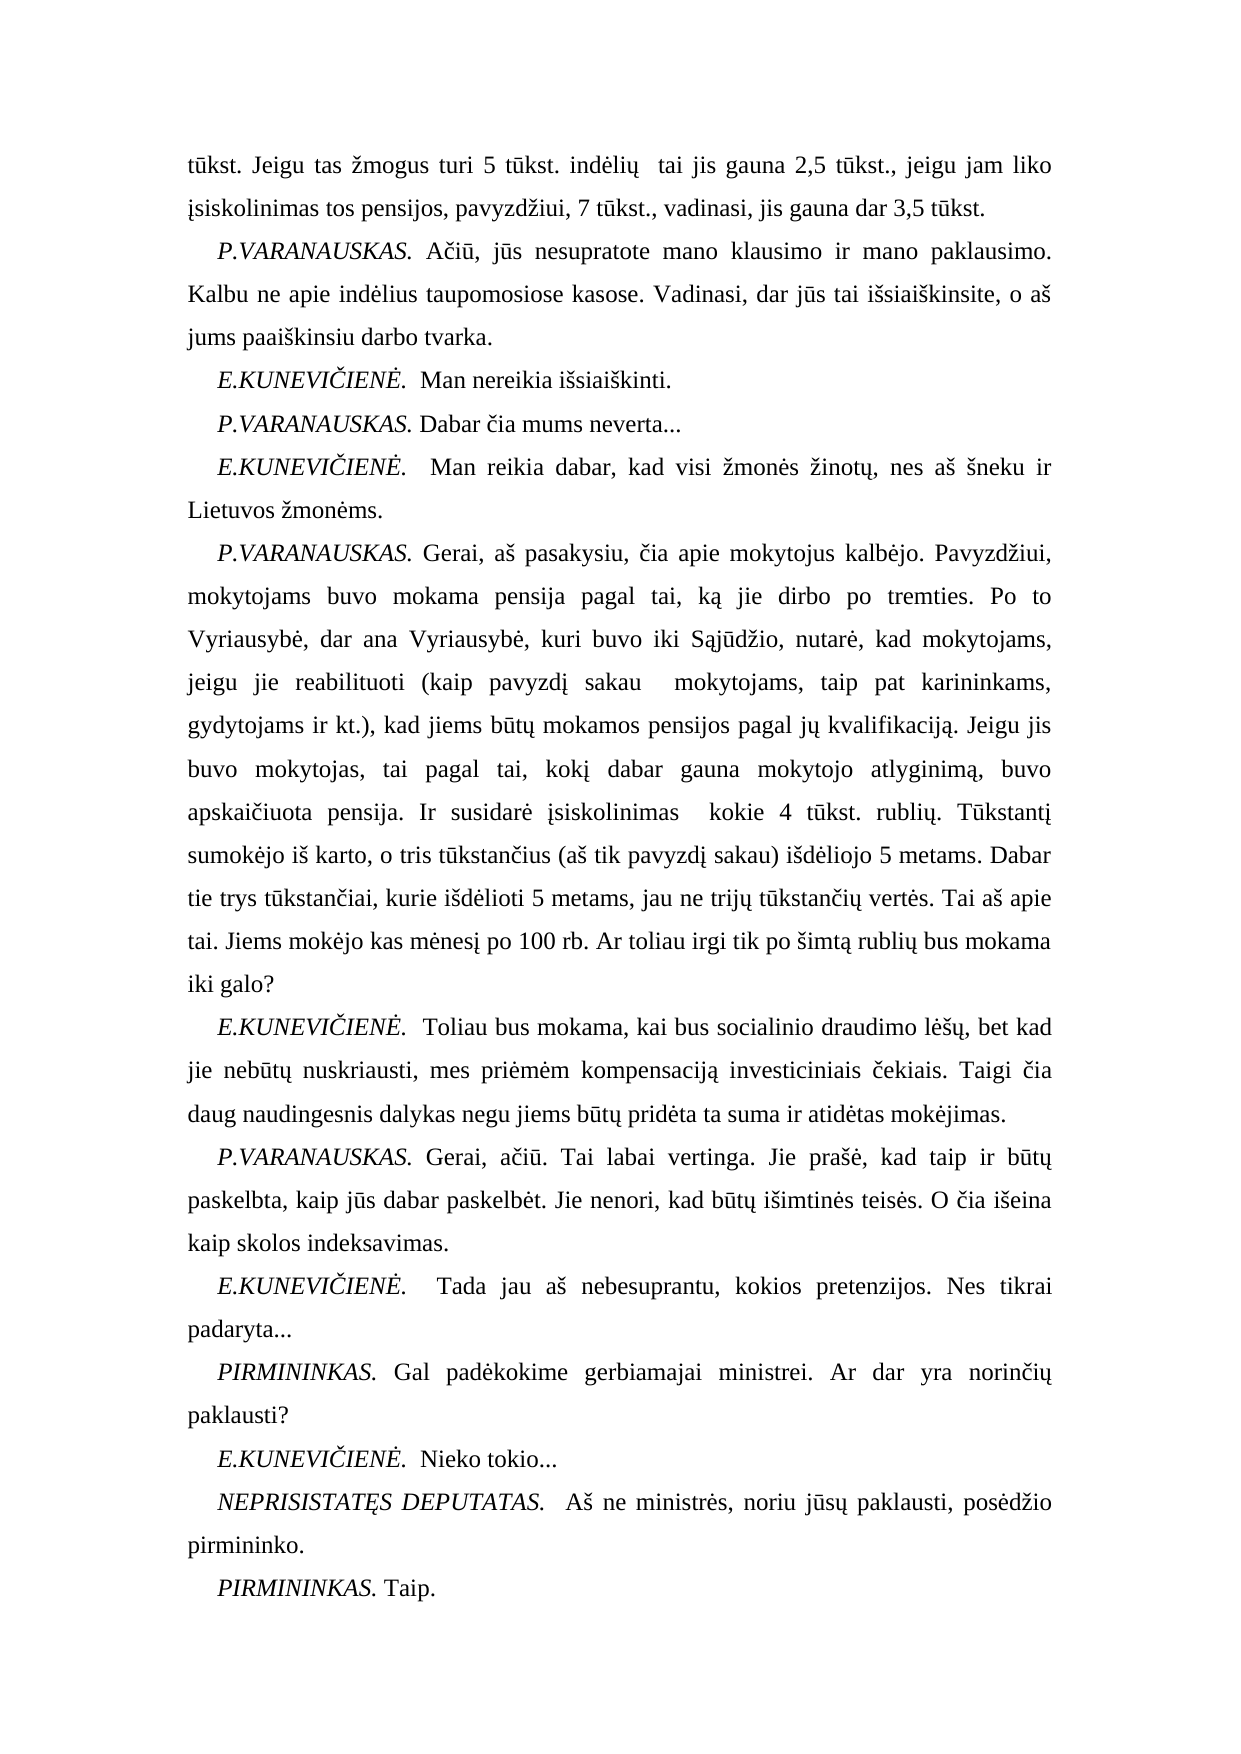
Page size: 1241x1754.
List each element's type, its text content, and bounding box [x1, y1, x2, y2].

text E.KUNEVIČIENĖ. Man reikia dabar, kad visi žmonės žinotų, nes aš šneku ir Lietuvos žmonėms. [187, 452, 1053, 524]
text E.KUNEVIČIENĖ. Toliau bus mokama, kai bus socialinio draudimo lėšų, bet kad jie nebūtų nuskriausti, mes priėmėm kompensaciją investiciniais čekiais. Taigi čia daug naudingesnis dalykas negu jiems būtų pridėta ta suma ir atidėtas mokėjimas. [187, 1012, 1053, 1127]
text P.VARANAUSKAS. Dabar čia mums neverta... [187, 409, 1053, 437]
text tūkst. Jeigu tas žmogus turi 5 tūkst. indėlių tai jis gauna 2,5 tūkst., jeigu jam liko įsiskolinimas tos pensijos, pavyzdžiui, 7 tūkst., vadinasi, jis gauna dar 3,5 tūkst. [187, 150, 1053, 222]
text E.KUNEVIČIENĖ. Nieko tokio... [187, 1444, 1053, 1472]
text NEPRISISTATĘS DEPUTATAS. Aš ne ministrės, noriu jūsų paklausti, posėdžio pirmininko. [187, 1487, 1053, 1559]
text PIRMININKAS. Taip. [187, 1573, 1053, 1602]
text E.KUNEVIČIENĖ. Man nereikia išsiaiškinti. [187, 366, 1053, 394]
text PIRMININKAS. Gal padėkokime gerbiamajai ministrei. Ar dar yra norinčių paklausti? [187, 1357, 1053, 1429]
text P.VARANAUSKAS. Gerai, ačiū. Tai labai vertinga. Jie prašė, kad taip ir būtų paskelbta, kaip jūs dabar paskelbėt. Jie nenori, kad būtų išimtinės teisės. O čia išeina kaip skolos indeksavimas. [187, 1142, 1053, 1257]
text E.KUNEVIČIENĖ. Tada jau aš nebesuprantu, kokios pretenzijos. Nes tikrai padaryta... [187, 1271, 1053, 1343]
text P.VARANAUSKAS. Gerai, aš pasakysiu, čia apie mokytojus kalbėjo. Pavyzdžiui, mokytojams buvo mokama pensija pagal tai, ką jie dirbo po tremties. Po to Vyriausybė, dar ana Vyriausybė, kuri buvo iki Sąjūdžio, nutarė, kad mokytojams, jeigu jie reabilituoti (kaip pavyzdį sakau mokytojams, taip pat karininkams, gydytojams ir kt.), kad jiems būtų mokamos pensijos pagal jų kvalifikaciją. Jeigu jis buvo mokytojas, tai pagal tai, kokį dabar gauna mokytojo atlyginimą, buvo apskaičiuota pensija. Ir susidarė įsiskolinimas kokie 4 tūkst. rublių. Tūkstantį sumokėjo iš karto, o tris tūkstančius (aš tik pavyzdį sakau) išdėliojo 5 metams. Dabar tie trys tūkstančiai, kurie išdėlioti 5 metams, jau ne trijų tūkstančių vertės. Tai aš apie tai. Jiems mokėjo kas mėnesį po 100 rb. Ar toliau irgi tik po šimtą rublių bus mokama iki galo? [187, 538, 1053, 998]
text P.VARANAUSKAS. Ačiū, jūs nesupratote mano klausimo ir mano paklausimo. Kalbu ne apie indėlius taupomosiose kasose. Vadinasi, dar jūs tai išsiaiškinsite, o aš jums paaiškinsiu darbo tvarka. [187, 236, 1053, 351]
